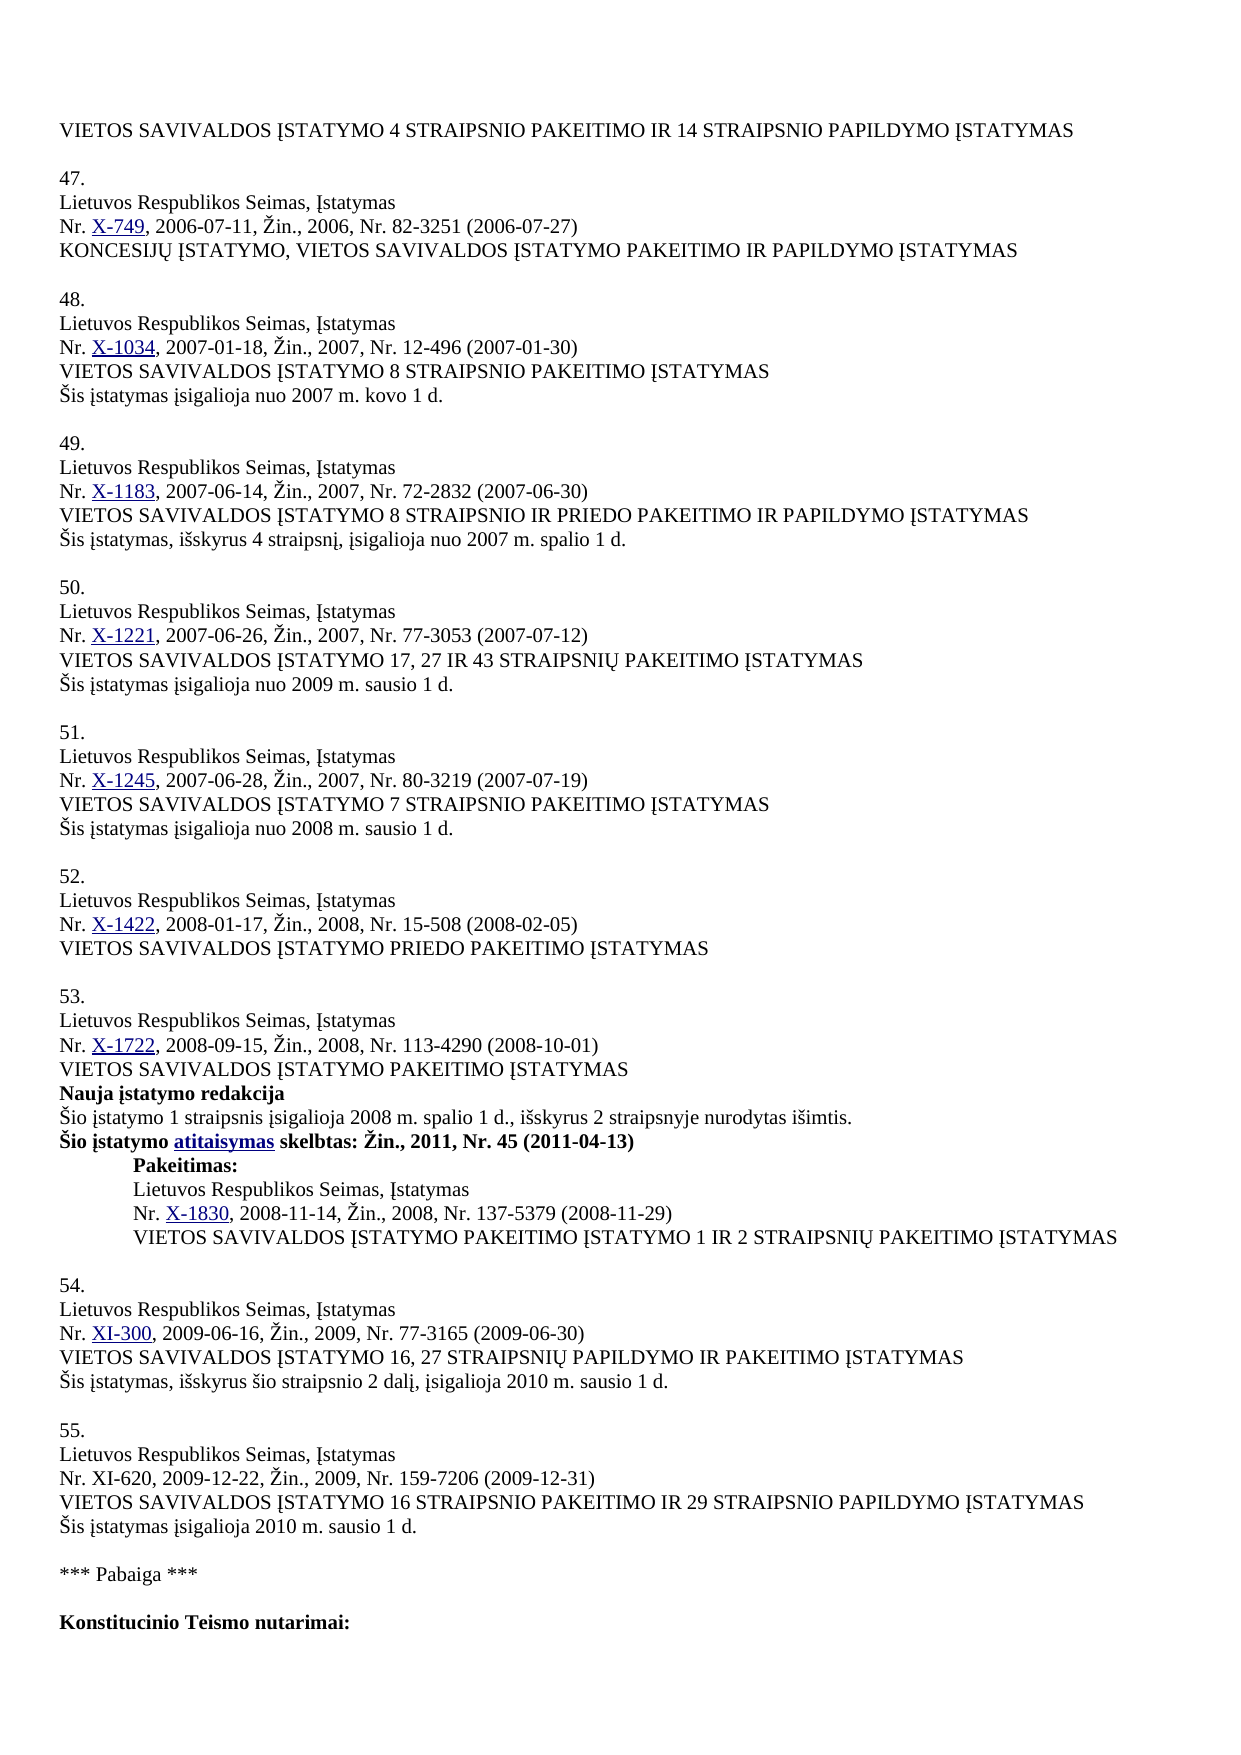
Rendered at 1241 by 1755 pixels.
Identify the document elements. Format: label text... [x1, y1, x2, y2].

text VIETOS SAVIVALDOS ĮSTATYMO PAKEITIMO ĮSTATYMO 1 IR 2 STRAIPSNIŲ PAKEITIMO ĮSTATYMAS [133, 1225, 1122, 1249]
text Šis įstatymas įsigalioja nuo 2009 m. sausio 1 d. [59, 672, 1122, 696]
text Nr. X-1245, 2007-06-28, Žin., 2007, Nr. 80-3219 (2007-07-19) [59, 768, 1122, 792]
text Nr. X-1830, 2008-11-14, Žin., 2008, Nr. 137-5379 (2008-11-29) [59, 1201, 1122, 1225]
text Lietuvos Respublikos Seimas, Įstatymas [59, 190, 1122, 214]
text Nauja įstatymo redakcija [59, 1081, 1122, 1105]
text VIETOS SAVIVALDOS ĮSTATYMO 7 STRAIPSNIO PAKEITIMO ĮSTATYMAS [59, 792, 1122, 816]
text Šis įstatymas įsigalioja nuo 2007 m. kovo 1 d. [59, 383, 1122, 407]
text *** Pabaiga *** [59, 1562, 1122, 1586]
text 51. [59, 720, 1122, 744]
text Pakeitimas: [59, 1153, 1122, 1177]
text VIETOS SAVIVALDOS ĮSTATYMO PRIEDO PAKEITIMO ĮSTATYMAS [59, 936, 1122, 960]
text Lietuvos Respublikos Seimas, Įstatymas [59, 744, 1122, 768]
text Lietuvos Respublikos Seimas, Įstatymas [59, 1297, 1122, 1321]
text Nr. X-1722, 2008-09-15, Žin., 2008, Nr. 113-4290 (2008-10-01) [59, 1032, 1122, 1057]
text 50. [59, 575, 1122, 599]
text Lietuvos Respublikos Seimas, Įstatymas [59, 311, 1122, 335]
text VIETOS SAVIVALDOS ĮSTATYMO 8 STRAIPSNIO PAKEITIMO ĮSTATYMAS [59, 359, 1122, 383]
text Nr. X-749, 2006-07-11, Žin., 2006, Nr. 82-3251 (2006-07-27) [59, 214, 1122, 238]
text VIETOS SAVIVALDOS ĮSTATYMO 17, 27 IR 43 STRAIPSNIŲ PAKEITIMO ĮSTATYMAS [59, 647, 1122, 672]
text VIETOS SAVIVALDOS ĮSTATYMO 8 STRAIPSNIO IR PRIEDO PAKEITIMO IR PAPILDYMO ĮSTATYMAS [59, 503, 1122, 527]
text VIETOS SAVIVALDOS ĮSTATYMO 16 STRAIPSNIO PAKEITIMO IR 29 STRAIPSNIO PAPILDYMO ĮSTATYMAS [59, 1490, 1122, 1514]
text Lietuvos Respublikos Seimas, Įstatymas [59, 888, 1122, 912]
text Nr. X-1034, 2007-01-18, Žin., 2007, Nr. 12-496 (2007-01-30) [59, 335, 1122, 359]
text Šio įstatymo atitaisymas skelbtas: Žin., 2011, Nr. 45 (2011-04-13) [59, 1129, 1122, 1153]
text Lietuvos Respublikos Seimas, Įstatymas [59, 599, 1122, 623]
text Nr. XI-300, 2009-06-16, Žin., 2009, Nr. 77-3165 (2009-06-30) [59, 1321, 1122, 1345]
text Šis įstatymas įsigalioja 2010 m. sausio 1 d. [59, 1514, 1122, 1538]
text Šio įstatymo 1 straipsnis įsigalioja 2008 m. spalio 1 d., išskyrus 2 straipsnyje nurodytas išimtis. [59, 1105, 1122, 1129]
text Lietuvos Respublikos Seimas, Įstatymas [59, 1008, 1122, 1032]
text Šis įstatymas, išskyrus šio straipsnio 2 dalį, įsigalioja 2010 m. sausio 1 d. [59, 1369, 1122, 1393]
text 48. [59, 287, 1122, 311]
text KONCESIJŲ ĮSTATYMO, VIETOS SAVIVALDOS ĮSTATYMO PAKEITIMO IR PAPILDYMO ĮSTATYMAS [59, 238, 1122, 262]
text VIETOS SAVIVALDOS ĮSTATYMO 4 STRAIPSNIO PAKEITIMO IR 14 STRAIPSNIO PAPILDYMO ĮSTATYMAS [59, 118, 1122, 142]
text Nr. X-1422, 2008-01-17, Žin., 2008, Nr. 15-508 (2008-02-05) [59, 912, 1122, 936]
text 52. [59, 864, 1122, 888]
text 49. [59, 431, 1122, 455]
text Konstitucinio Teismo nutarimai: [59, 1610, 1122, 1634]
text Lietuvos Respublikos Seimas, Įstatymas [59, 1442, 1122, 1466]
text Nr. X-1221, 2007-06-26, Žin., 2007, Nr. 77-3053 (2007-07-12) [59, 623, 1122, 647]
text 47. [59, 166, 1122, 190]
text Lietuvos Respublikos Seimas, Įstatymas [59, 455, 1122, 479]
text Nr. XI-620, 2009-12-22, Žin., 2009, Nr. 159-7206 (2009-12-31) [59, 1466, 1122, 1490]
text 53. [59, 984, 1122, 1008]
text Šis įstatymas įsigalioja nuo 2008 m. sausio 1 d. [59, 816, 1122, 840]
text Lietuvos Respublikos Seimas, Įstatymas [59, 1177, 1122, 1201]
text 54. [59, 1273, 1122, 1297]
text Nr. X-1183, 2007-06-14, Žin., 2007, Nr. 72-2832 (2007-06-30) [59, 479, 1122, 503]
text VIETOS SAVIVALDOS ĮSTATYMO 16, 27 STRAIPSNIŲ PAPILDYMO IR PAKEITIMO ĮSTATYMAS [59, 1345, 1122, 1369]
text 55. [59, 1417, 1122, 1442]
text Šis įstatymas, išskyrus 4 straipsnį, įsigalioja nuo 2007 m. spalio 1 d. [59, 527, 1122, 551]
text VIETOS SAVIVALDOS ĮSTATYMO PAKEITIMO ĮSTATYMAS [59, 1057, 1122, 1081]
